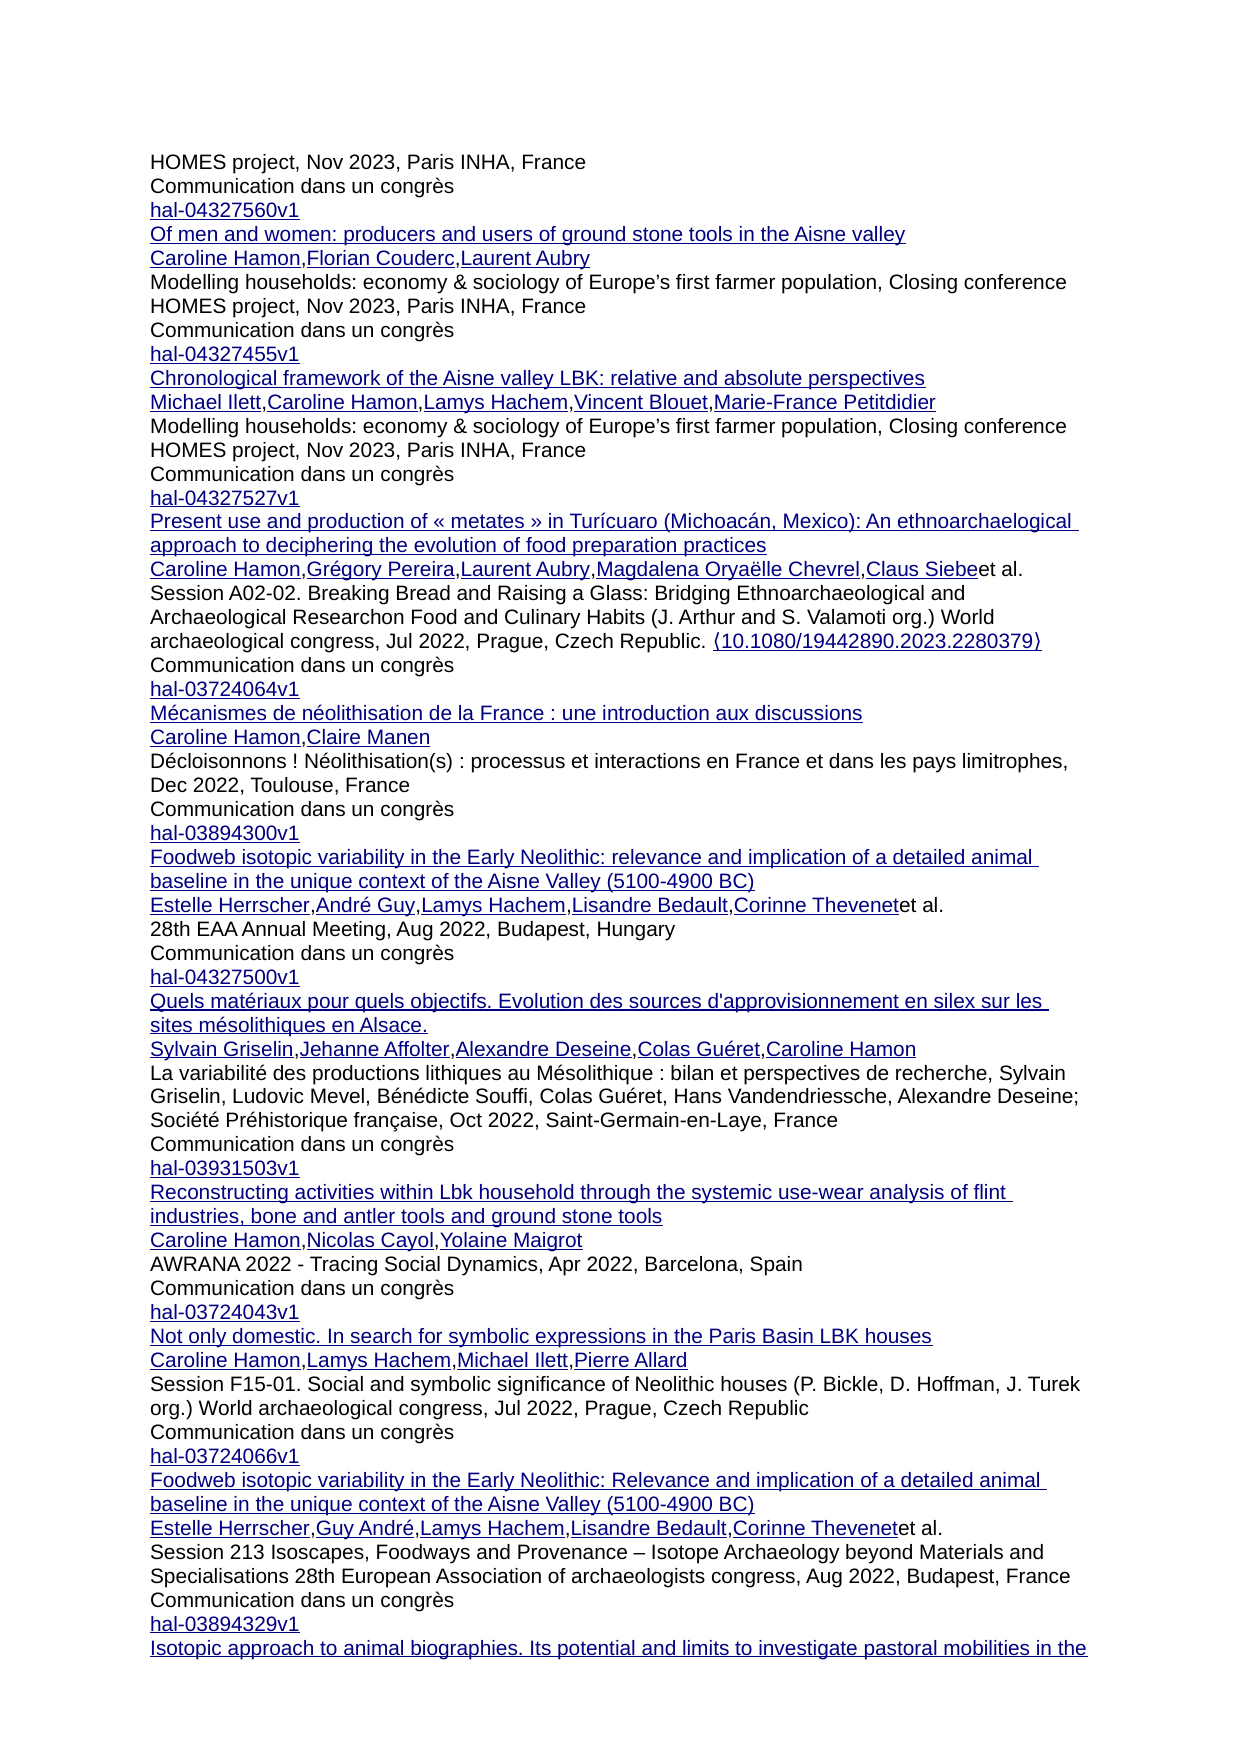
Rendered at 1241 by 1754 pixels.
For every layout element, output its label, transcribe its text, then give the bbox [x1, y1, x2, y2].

table_cell Quels matériaux pour quels objectifs. Evolution des sources d'approvisionnement en silex sur les sites mésolithiques en Alsace. Sylvain Griselin,Jehanne Affolter,Alexandre Deseine,Colas Guéret,Caroline Hamon La variabilité des productions lithiques au Mésolithique : bilan et perspectives de recherche, Sylvain Griselin, Ludovic Mevel, Bénédicte Souffi, Colas Guéret, Hans Vandendriessche, Alexandre Deseine; Société Préhistorique française, Oct 2022, Saint-Germain-en-Laye, France Communication dans un congrès hal-03931503v1 [150, 989, 1090, 1180]
table_cell Mécanismes de néolithisation de la France : une introduction aux discussions Caroline Hamon,Claire Manen Décloisonnons ! Néolithisation(s) : processus et interactions en France et dans les pays limitrophes, Dec 2022, Toulouse, France Communication dans un congrès hal-03894300v1 [150, 701, 1090, 845]
table_cell Reconstructing activities within Lbk household through the systemic use-wear analysis of flint industries, bone and antler tools and ground stone tools Caroline Hamon,Nicolas Cayol,Yolaine Maigrot AWRANA 2022 - Tracing Social Dynamics, Apr 2022, Barcelona, Spain Communication dans un congrès hal-03724043v1 [150, 1180, 1090, 1324]
table_cell Foodweb isotopic variability in the Early Neolithic: Relevance and implication of a detailed animal baseline in the unique context of the Aisne Valley (5100-4900 BC) Estelle Herrscher,Guy André,Lamys Hachem,Lisandre Bedault,Corinne Thevenetet al. Session 213 Isoscapes, Foodways and Provenance – Isotope Archaeology beyond Materials and Specialisations 28th European Association of archaeologists congress, Aug 2022, Budapest, France Communication dans un congrès hal-03894329v1 [150, 1468, 1090, 1635]
table_cell Not only domestic. In search for symbolic expressions in the Paris Basin LBK houses Caroline Hamon,Lamys Hachem,Michael Ilett,Pierre Allard Session F15-01. Social and symbolic significance of Neolithic houses (P. Bickle, D. Hoffman, J. Turek org.) World archaeological congress, Jul 2022, Prague, Czech Republic Communication dans un congrès hal-03724066v1 [150, 1324, 1090, 1468]
table_cell HOMES project, Nov 2023, Paris INHA, France Communication dans un congrès hal-04327560v1 [150, 150, 1090, 222]
table_cell Isotopic approach to animal biographies. Its potential and limits to investigate pastoral mobilities in the [150, 1635, 1090, 1659]
table_cell Foodweb isotopic variability in the Early Neolithic: relevance and implication of a detailed animal baseline in the unique context of the Aisne Valley (5100-4900 BC) Estelle Herrscher,André Guy,Lamys Hachem,Lisandre Bedault,Corinne Thevenetet al. 28th EAA Annual Meeting, Aug 2022, Budapest, Hungary Communication dans un congrès hal-04327500v1 [150, 845, 1090, 988]
table_cell Chronological framework of the Aisne valley LBK: relative and absolute perspectives Michael Ilett,Caroline Hamon,Lamys Hachem,Vincent Blouet,Marie-France Petitdidier Modelling households: economy & sociology of Europe’s first farmer population, Closing conference HOMES project, Nov 2023, Paris INHA, France Communication dans un congrès hal-04327527v1 [150, 366, 1090, 509]
table_cell Of men and women: producers and users of ground stone tools in the Aisne valley Caroline Hamon,Florian Couderc,Laurent Aubry Modelling households: economy & sociology of Europe’s first farmer population, Closing conference HOMES project, Nov 2023, Paris INHA, France Communication dans un congrès hal-04327455v1 [150, 222, 1090, 366]
table_cell Present use and production of « metates » in Turícuaro (Michoacán, Mexico): An ethnoarchaelogical approach to deciphering the evolution of food preparation practices Caroline Hamon,Grégory Pereira,Laurent Aubry,Magdalena Oryaëlle Chevrel,Claus Siebeet al. Session A02-02. Breaking Bread and Raising a Glass: Bridging Ethnoarchaeological and Archaeological Researchon Food and Culinary Habits (J. Arthur and S. Valamoti org.) World archaeological congress, Jul 2022, Prague, Czech Republic. ⟨10.1080/19442890.2023.2280379⟩ Communication dans un congrès hal-03724064v1 [150, 509, 1090, 701]
